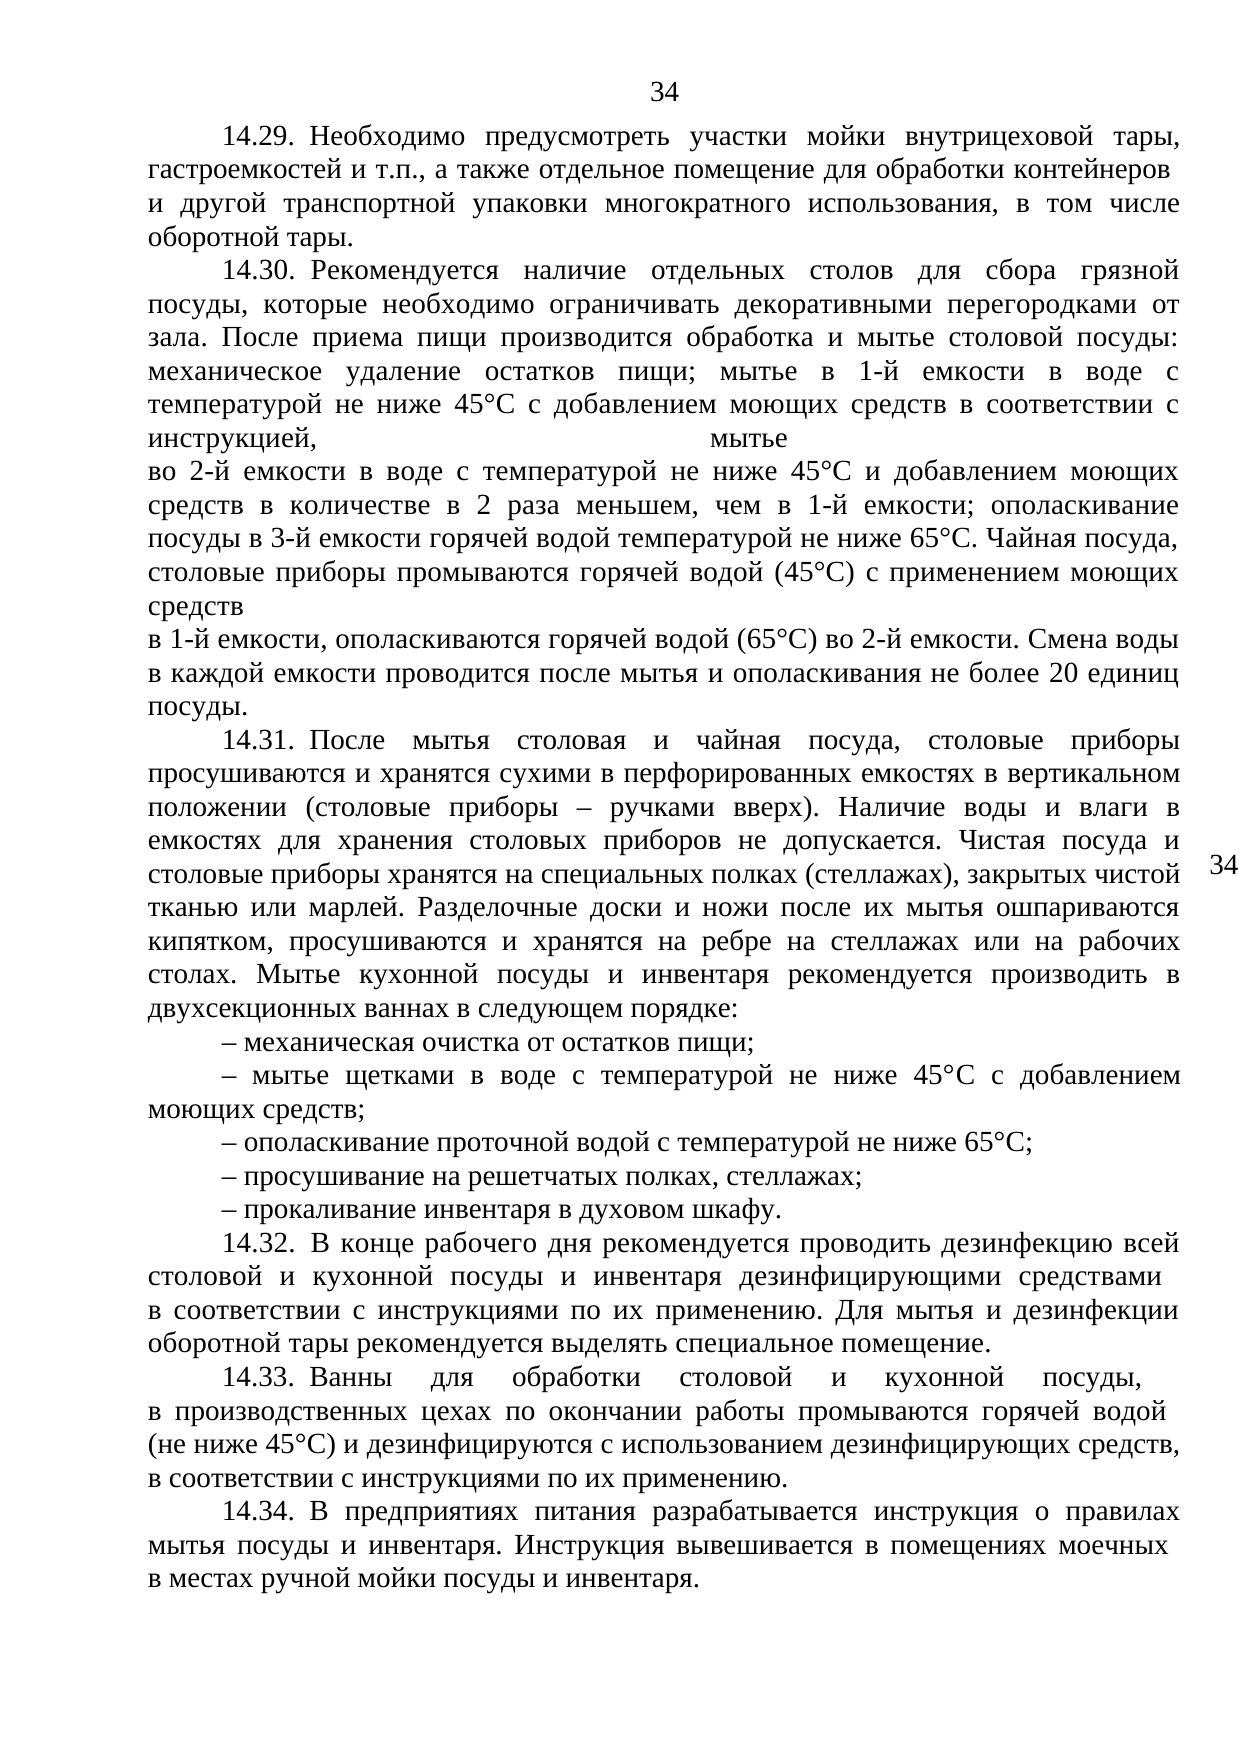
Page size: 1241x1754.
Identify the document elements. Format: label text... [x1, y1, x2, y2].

text 14.32. В конце рабочего дня рекомендуется проводить дезинфекцию всей столовой и кухонной посуды и инвентаря дезинфицирующими средствами в соответствии с инструкциями по их применению. Для мытья и дезинфекции оборотной тары рекомендуется выделять специальное помещение. [148, 1225, 1181, 1359]
text 14.31. После мытья столовая и чайная посуда, столовые приборы просушиваются и хранятся сухими в перфорированных емкостях в вертикальном положении (столовые приборы – ручками вверх). Наличие воды и влаги в емкостях для хранения столовых приборов не допускается. Чистая посуда и столовые приборы хранятся на специальных полках (стеллажах), закрытых чистой тканью или марлей. Разделочные доски и ножи после их мытья ошпариваются кипятком, просушиваются и хранятся на ребре на стеллажах или на рабочих столах. Мытье кухонной посуды и инвентаря рекомендуется производить в двухсекционных ваннах в следующем порядке: [148, 722, 1181, 1024]
text – ополаскивание проточной водой с температурой не ниже 65°C; [148, 1124, 1181, 1158]
text – просушивание на решетчатых полках, стеллажах; [148, 1158, 1181, 1191]
text – механическая очистка от остатков пищи; [148, 1024, 1181, 1057]
text 14.30. Рекомендуется наличие отдельных столов для сбора грязной посуды, которые необходимо ограничивать декоративными перегородками от зала. После приема пищи производится обработка и мытье столовой посуды: механическое удаление остатков пищи; мытье в 1-й емкости в воде с температурой не ниже 45°С с добавлением моющих средств в соответствии с инструкцией, мытье во 2-й емкости в воде с температурой не ниже 45°С и добавлением моющих средств в количестве в 2 раза меньшем, чем в 1-й емкости; ополаскивание посуды в 3-й емкости горячей водой температурой не ниже 65°С. Чайная посуда, столовые приборы промываются горячей водой (45°С) с применением моющих средств в 1-й емкости, ополаскиваются горячей водой (65°С) во 2-й емкости. Смена воды в каждой емкости проводится после мытья и ополаскивания не более 20 единиц посуды. [148, 252, 1181, 722]
text – прокаливание инвентаря в духовом шкафу. [148, 1191, 1181, 1225]
text 14.34. В предприятиях питания разрабатывается инструкция о правилах мытья посуды и инвентаря. Инструкция вывешивается в помещениях моечных в местах ручной мойки посуды и инвентаря. [148, 1493, 1181, 1594]
text – мытье щетками в воде с температурой не ниже 45°C с добавлением моющих средств; [148, 1057, 1181, 1124]
text 14.29. Необходимо предусмотреть участки мойки внутрицеховой тары, гастроемкостей и т.п., а также отдельное помещение для обработки контейнеров и другой транспортной упаковки многократного использования, в том числе оборотной тары. [148, 118, 1181, 252]
text 14.33. Ванны для обработки столовой и кухонной посуды, в производственных цехах по окончании работы промываются горячей водой (не ниже 45°C) и дезинфицируются с использованием дезинфицирующих средств, в соответствии с инструкциями по их применению. [148, 1359, 1181, 1493]
